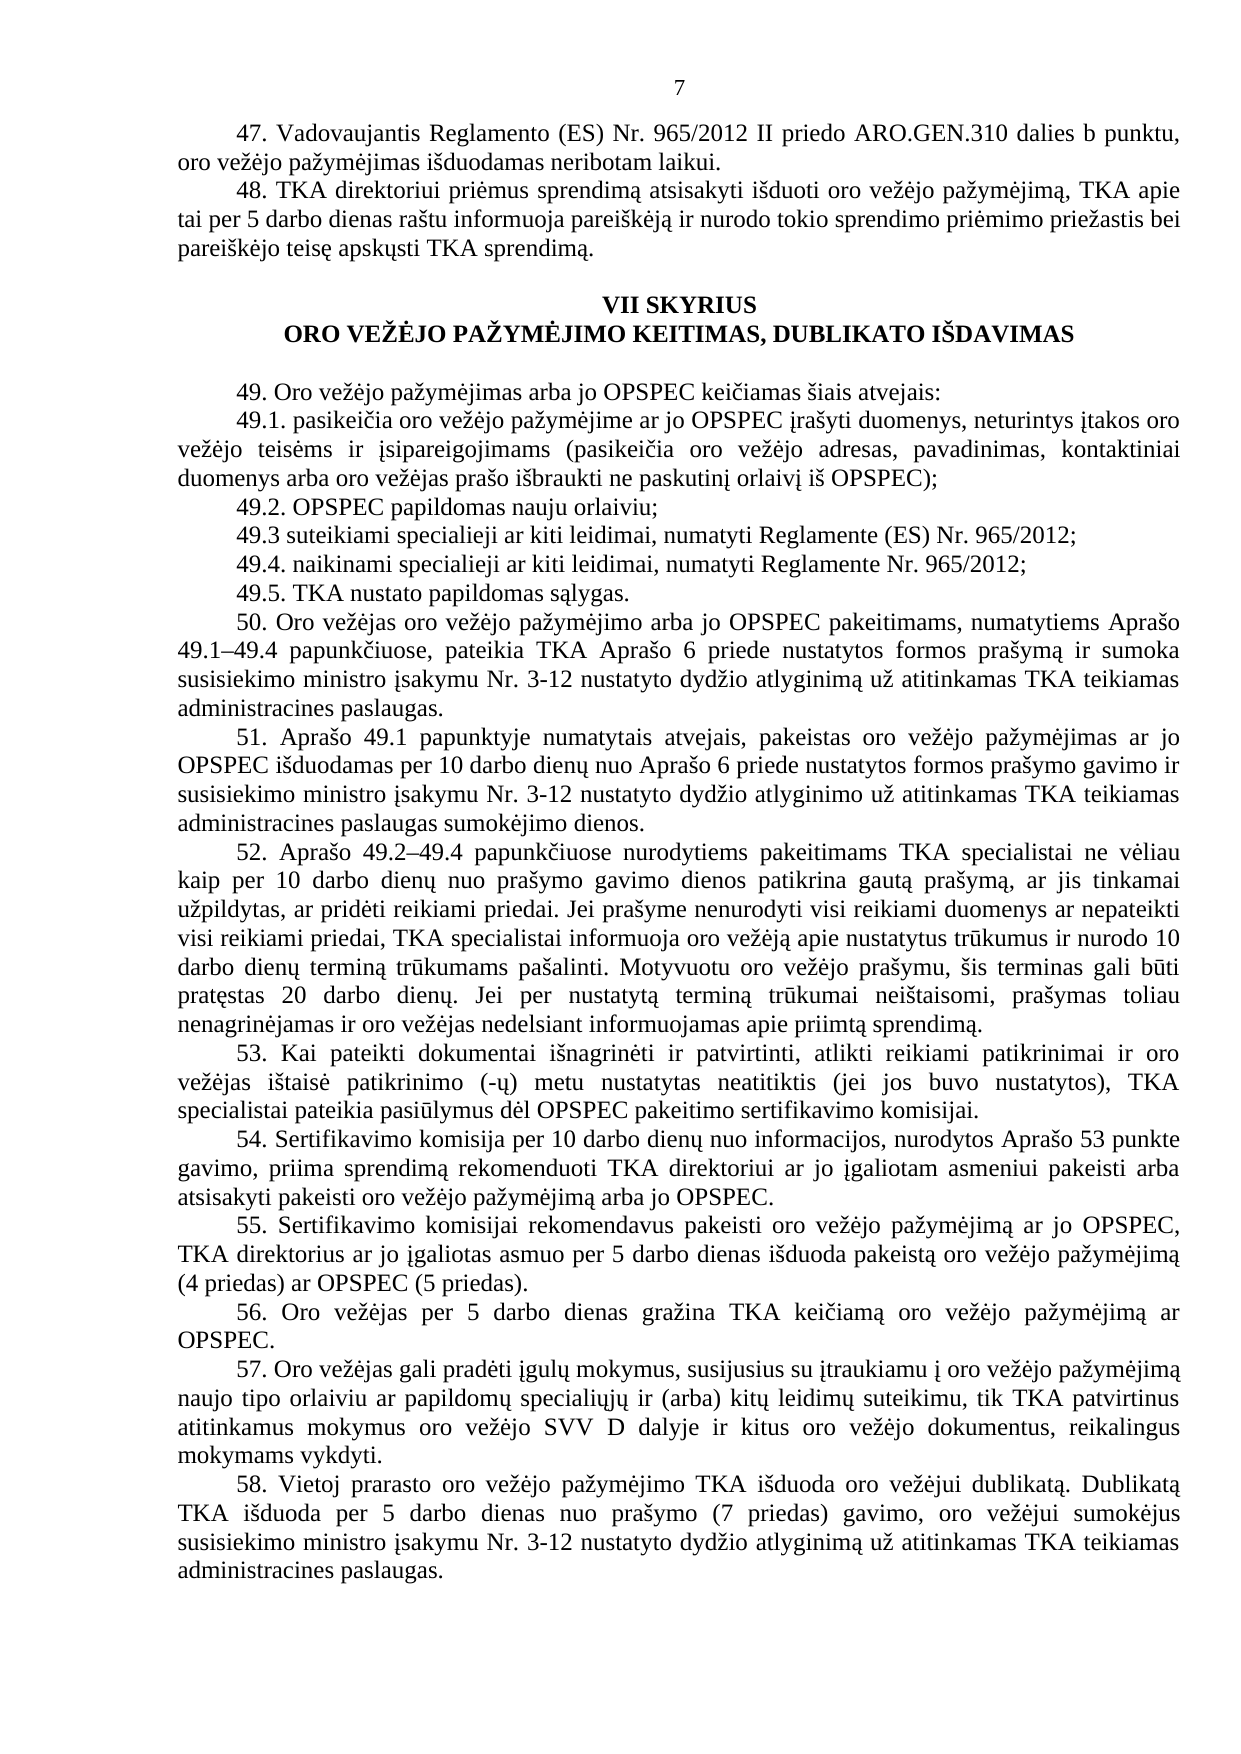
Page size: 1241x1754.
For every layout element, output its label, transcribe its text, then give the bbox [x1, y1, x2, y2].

text 47. Vadovaujantis Reglamento (ES) Nr. 965/2012 II priedo ARO.GEN.310 dalies b punktu, oro vežėjo pažymėjimas išduodamas neribotam laikui. [177, 118, 1181, 176]
text 56. Oro vežėjas per 5 darbo dienas gražina TKA keičiamą oro vežėjo pažymėjimą ar OPSPEC. [177, 1297, 1181, 1354]
text 52. Aprašo 49.2–49.4 papunkčiuose nurodytiems pakeitimams TKA specialistai ne vėliau kaip per 10 darbo dienų nuo prašymo gavimo dienos patikrina gautą prašymą, ar jis tinkamai užpildytas, ar pridėti reikiami priedai. Jei prašyme nenurodyti visi reikiami duomenys ar nepateikti visi reikiami priedai, TKA specialistai informuoja oro vežėją apie nustatytus trūkumus ir nurodo 10 darbo dienų terminą trūkumams pašalinti. Motyvuotu oro vežėjo prašymu, šis terminas gali būti pratęstas 20 darbo dienų. Jei per nustatytą terminą trūkumai neištaisomi, prašymas toliau nenagrinėjamas ir oro vežėjas nedelsiant informuojamas apie priimtą sprendimą. [177, 837, 1181, 1038]
text 55. Sertifikavimo komisijai rekomendavus pakeisti oro vežėjo pažymėjimą ar jo OPSPEC, TKA direktorius ar jo įgaliotas asmuo per 5 darbo dienas išduoda pakeistą oro vežėjo pažymėjimą (4 priedas) ar OPSPEC (5 priedas). [177, 1211, 1181, 1297]
text 49.2. OPSPEC papildomas nauju orlaiviu; [177, 492, 1181, 521]
text 49.4. naikinami specialieji ar kiti leidimai, numatyti Reglamente Nr. 965/2012; [177, 549, 1181, 578]
text 49.5. TKA nustato papildomas sąlygas. [177, 578, 1181, 607]
text 51. Aprašo 49.1 papunktyje numatytais atvejais, pakeistas oro vežėjo pažymėjimas ar jo OPSPEC išduodamas per 10 darbo dienų nuo Aprašo 6 priede nustatytos formos prašymo gavimo ir susisiekimo ministro įsakymu Nr. 3-12 nustatyto dydžio atlyginimo už atitinkamas TKA teikiamas administracines paslaugas sumokėjimo dienos. [177, 722, 1181, 837]
text 50. Oro vežėjas oro vežėjo pažymėjimo arba jo OPSPEC pakeitimams, numatytiems Aprašo 49.1–49.4 papunkčiuose, pateikia TKA Aprašo 6 priede nustatytos formos prašymą ir sumoka susisiekimo ministro įsakymu Nr. 3-12 nustatyto dydžio atlyginimą už atitinkamas TKA teikiamas administracines paslaugas. [177, 607, 1181, 722]
text 58. Vietoj prarasto oro vežėjo pažymėjimo TKA išduoda oro vežėjui dublikatą. Dublikatą TKA išduoda per 5 darbo dienas nuo prašymo (7 priedas) gavimo, oro vežėjui sumokėjus susisiekimo ministro įsakymu Nr. 3-12 nustatyto dydžio atlyginimą už atitinkamas TKA teikiamas administracines paslaugas. [177, 1469, 1181, 1584]
text 57. Oro vežėjas gali pradėti įgulų mokymus, susijusius su įtraukiamu į oro vežėjo pažymėjimą naujo tipo orlaiviu ar papildomų specialiųjų ir (arba) kitų leidimų suteikimu, tik TKA patvirtinus atitinkamus mokymus oro vežėjo SVV D dalyje ir kitus oro vežėjo dokumentus, reikalingus mokymams vykdyti. [177, 1354, 1181, 1469]
text 49.1. pasikeičia oro vežėjo pažymėjime ar jo OPSPEC įrašyti duomenys, neturintys įtakos oro vežėjo teisėms ir įsipareigojimams (pasikeičia oro vežėjo adresas, pavadinimas, kontaktiniai duomenys arba oro vežėjas prašo išbraukti ne paskutinį orlaivį iš OPSPEC); [177, 406, 1181, 492]
text 49. Oro vežėjo pažymėjimas arba jo OPSPEC keičiamas šiais atvejais: [177, 377, 1181, 406]
text 54. Sertifikavimo komisija per 10 darbo dienų nuo informacijos, nurodytos Aprašo 53 punkte gavimo, priima sprendimą rekomenduoti TKA direktoriui ar jo įgaliotam asmeniui pakeisti arba atsisakyti pakeisti oro vežėjo pažymėjimą arba jo OPSPEC. [177, 1124, 1181, 1211]
text 53. Kai pateikti dokumentai išnagrinėti ir patvirtinti, atlikti reikiami patikrinimai ir oro vežėjas ištaisė patikrinimo (-ų) metu nustatytas neatitiktis (jei jos buvo nustatytos), TKA specialistai pateikia pasiūlymus dėl OPSPEC pakeitimo sertifikavimo komisijai. [177, 1038, 1181, 1124]
text VII SKYRIUS [177, 291, 1181, 319]
text 48. TKA direktoriui priėmus sprendimą atsisakyti išduoti oro vežėjo pažymėjimą, TKA apie tai per 5 darbo dienas raštu informuoja pareiškėją ir nurodo tokio sprendimo priėmimo priežastis bei pareiškėjo teisę apskųsti TKA sprendimą. [177, 176, 1181, 262]
text ORO VEŽĖJO PAŽYMĖJIMO KEITIMAS, DUBLIKATO IŠDAVIMAS [177, 319, 1181, 348]
text 49.3 suteikiami specialieji ar kiti leidimai, numatyti Reglamente (ES) Nr. 965/2012; [177, 521, 1181, 549]
